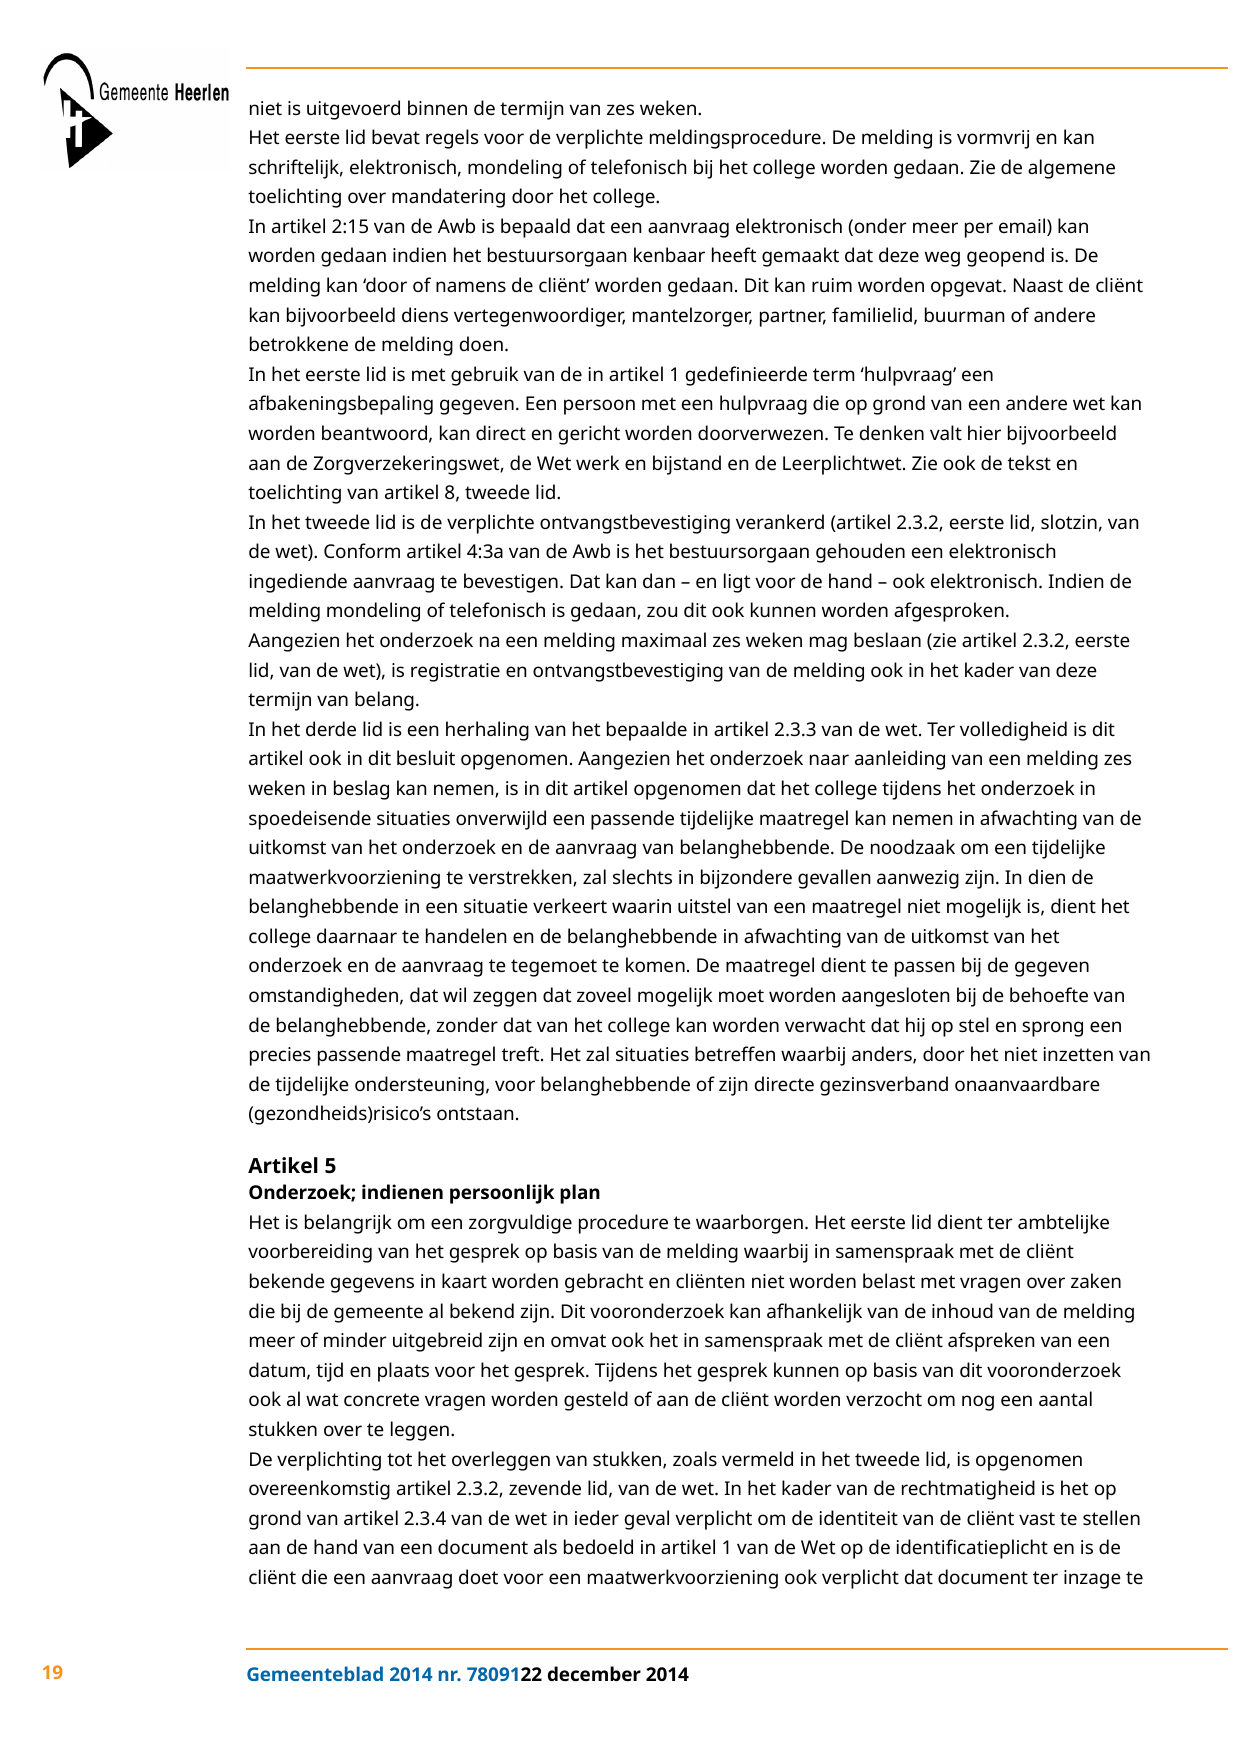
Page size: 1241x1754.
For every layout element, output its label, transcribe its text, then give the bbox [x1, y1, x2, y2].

text Aangezien het onderzoek na een melding maximaal zes weken mag beslaan (zie artikel 2.3.2, eerste lid, van de wet), is registratie en ontvangstbevestiging van de melding ook in het kader van deze termijn van belang. [248, 627, 1152, 712]
text Artikel 5 [248, 1151, 1152, 1179]
text In het eerste lid is met gebruik van de in artikel 1 gedefinieerde term ‘hulpvraag’ een afbakeningsbepaling gegeven. Een persoon met een hulpvraag die op grond van een andere wet kan worden beantwoord, kan direct en gericht worden doorverwezen. Te denken valt hier bijvoorbeeld aan de Zorgverzekeringswet, de Wet werk en bijstand en de Leerplichtwet. Zie ook de tekst en toelichting van artikel 8, tweede lid. [248, 361, 1152, 505]
text De verplichting tot het overleggen van stukken, zoals vermeld in het tweede lid, is opgenomen overeenkomstig artikel 2.3.2, zevende lid, van de wet. In het kader van de rechtmatigheid is het op grond van artikel 2.3.4 van de wet in ieder geval verplicht om de identiteit van de cliënt vast te stellen aan de hand van een document als bedoeld in artikel 1 van de Wet op de identificatieplicht en is de cliënt die een aanvraag doet voor een maatwerkvoorziening ook verplicht dat document ter inzage te [248, 1446, 1152, 1590]
text Onderzoek; indienen persoonlijk plan [248, 1179, 1152, 1205]
text In artikel 2:15 van de Awb is bepaald dat een aanvraag elektronisch (onder meer per email) kan worden gedaan indien het bestuursorgaan kenbaar heeft gemaakt dat deze weg geopend is. De melding kan ‘door of namens de cliënt’ worden gedaan. Dit kan ruim worden opgevat. Naast de cliënt kan bijvoorbeeld diens vertegenwoordiger, mantelzorger, partner, familielid, buurman of andere betrokkene de melding doen. [248, 213, 1152, 357]
picture [41, 47, 231, 172]
text Het is belangrijk om een zorgvuldige procedure te waarborgen. Het eerste lid dient ter ambtelijke voorbereiding van het gesprek op basis van de melding waarbij in samenspraak met de cliënt bekende gegevens in kaart worden gebracht en cliënten niet worden belast met vragen over zaken die bij de gemeente al bekend zijn. Dit vooronderzoek kan afhankelijk van de inhoud van de melding meer of minder uitgebreid zijn en omvat ook het in samenspraak met de cliënt afspreken van een datum, tijd en plaats voor het gesprek. Tijdens het gesprek kunnen op basis van dit vooronderzoek ook al wat concrete vragen worden gesteld of aan de cliënt worden verzocht om nog een aantal stukken over te leggen. [248, 1209, 1152, 1442]
text In het tweede lid is de verplichte ontvangstbevestiging verankerd (artikel 2.3.2, eerste lid, slotzin, van de wet). Conform artikel 4:3a van de Awb is het bestuursorgaan gehouden een elektronisch ingediende aanvraag te bevestigen. Dat kan dan – en ligt voor de hand – ook elektronisch. Indien de melding mondeling of telefonisch is gedaan, zou dit ook kunnen worden afgesproken. [248, 509, 1152, 623]
text niet is uitgevoerd binnen de termijn van zes weken. [248, 95, 1152, 121]
text Het eerste lid bevat regels voor de verplichte meldingsprocedure. De melding is vormvrij en kan schriftelijk, elektronisch, mondeling of telefonisch bij het college worden gedaan. Zie de algemene toelichting over mandatering door het college. [248, 124, 1152, 209]
text In het derde lid is een herhaling van het bepaalde in artikel 2.3.3 van de wet. Ter volledigheid is dit artikel ook in dit besluit opgenomen. Aangezien het onderzoek naar aanleiding van een melding zes weken in beslag kan nemen, is in dit artikel opgenomen dat het college tijdens het onderzoek in spoedeisende situaties onverwijld een passende tijdelijke maatregel kan nemen in afwachting van de uitkomst van het onderzoek en de aanvraag van belanghebbende. De noodzaak om een tijdelijke maatwerkvoorziening te verstrekken, zal slechts in bijzondere gevallen aanwezig zijn. In dien de belanghebbende in een situatie verkeert waarin uitstel van een maatregel niet mogelijk is, dient het college daarnaar te handelen en de belanghebbende in afwachting van de uitkomst van het onderzoek en de aanvraag te tegemoet te komen. De maatregel dient te passen bij de gegeven omstandigheden, dat wil zeggen dat zoveel mogelijk moet worden aangesloten bij de behoefte van de belanghebbende, zonder dat van het college kan worden verwacht dat hij op stel en sprong een precies passende maatregel treft. Het zal situaties betreffen waarbij anders, door het niet inzetten van de tijdelijke ondersteuning, voor belanghebbende of zijn directe gezinsverband onaanvaardbare (gezondheids)risico’s ontstaan. [248, 716, 1152, 1126]
